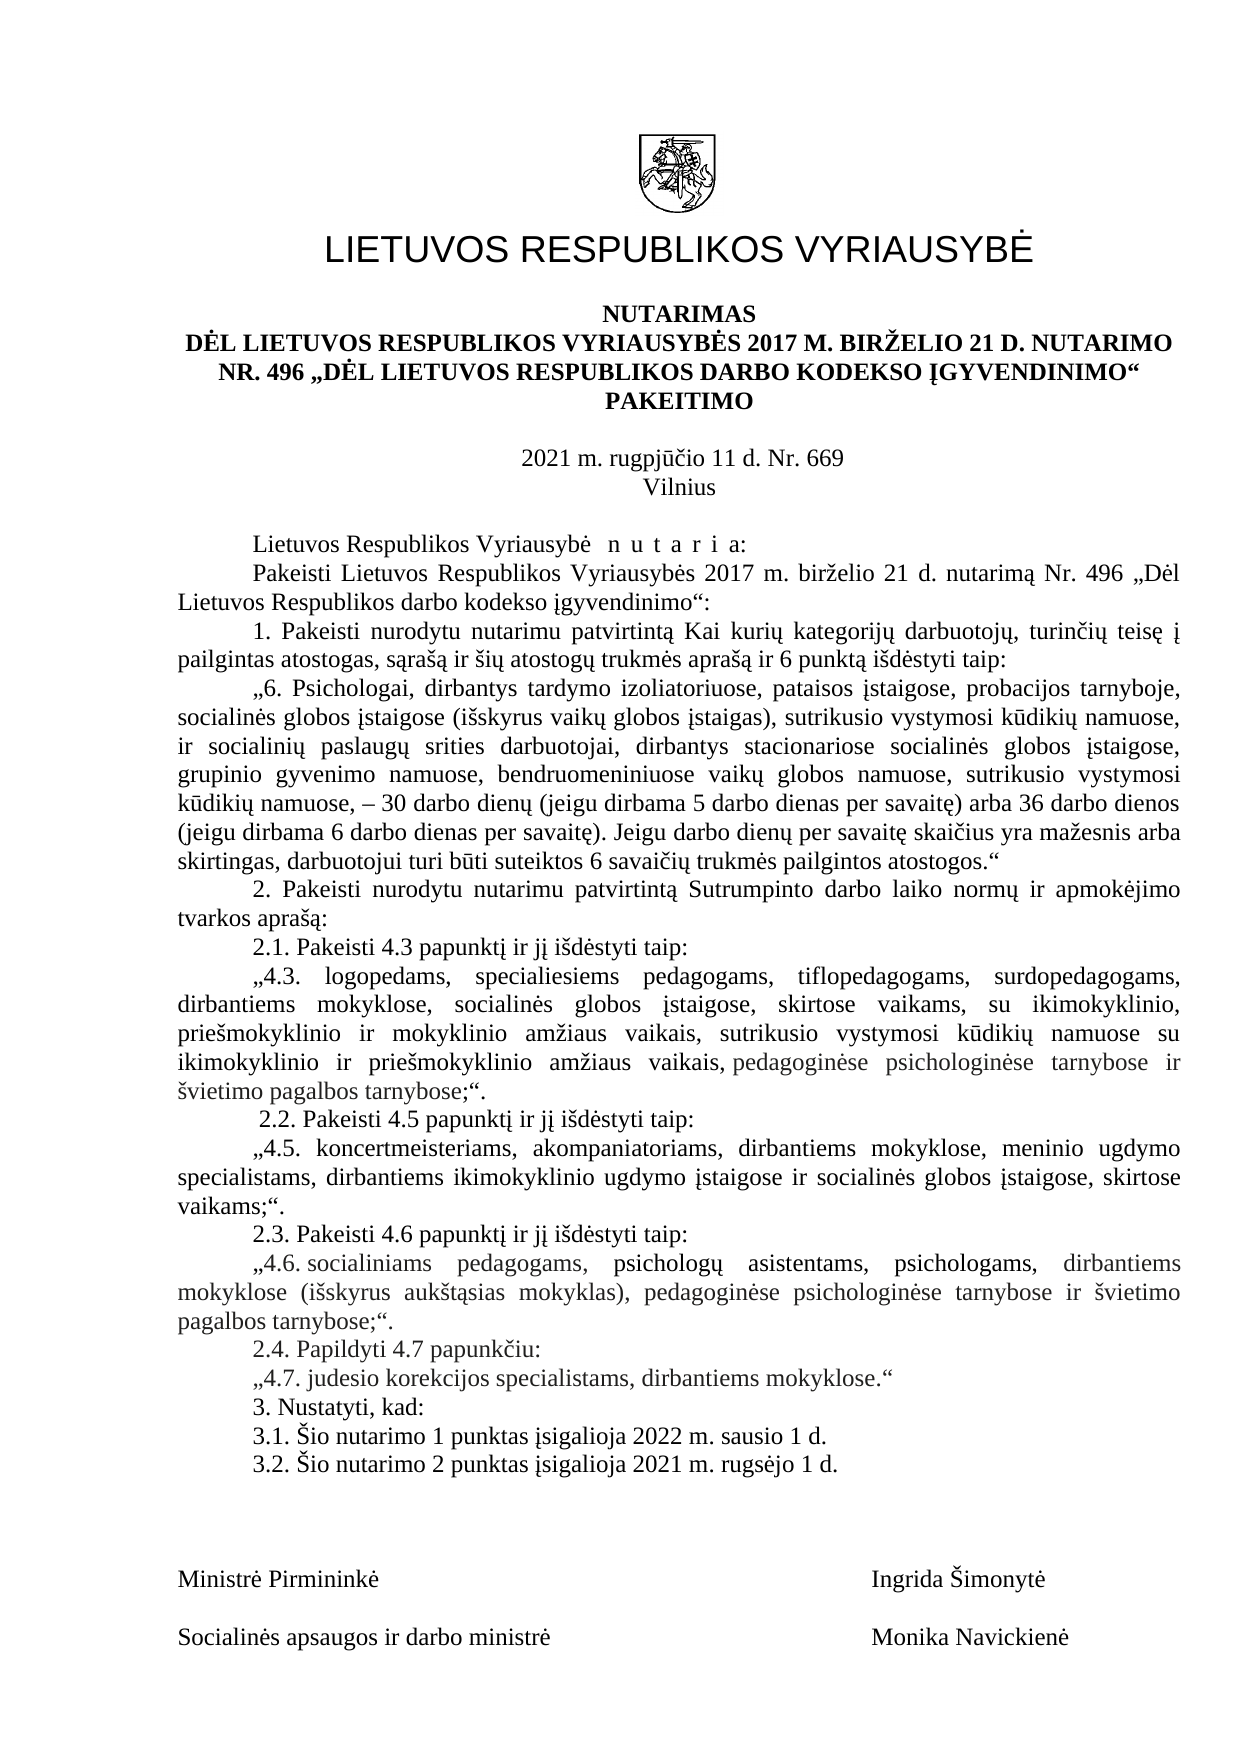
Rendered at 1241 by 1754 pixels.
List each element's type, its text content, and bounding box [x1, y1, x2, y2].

text 2.3. Pakeisti 4.6 papunktį ir jį išdėstyti taip: [177, 1219, 1181, 1248]
text Lietuvos Respublikos Vyriausybė nutaria: [177, 529, 1181, 558]
text 2.1. Pakeisti 4.3 papunktį ir jį išdėstyti taip: [177, 932, 1181, 961]
text „4.6. socialiniams pedagogams, psichologų asistentams, psichologams, dirbantiems mokyklose (išskyrus aukštąsias mokyklas), pedagoginėse psichologinėse tarnybose ir švietimo pagalbos tarnybose;“. [177, 1248, 1181, 1334]
text 3.2. Šio nutarimo 2 punktas įsigalioja 2021 m. rugsėjo 1 d. [177, 1449, 1181, 1478]
text „6. Psichologai, dirbantys tardymo izoliatoriuose, pataisos įstaigose, probacijos tarnyboje, socialinės globos įstaigose (išskyrus vaikų globos įstaigas), sutrikusio vystymosi kūdikių namuose, ir socialinių paslaugų srities darbuotojai, dirbantys stacionariose socialinės globos įstaigose, grupinio gyvenimo namuose, bendruomeniniuose vaikų globos namuose, sutrikusio vystymosi kūdikių namuose, – 30 darbo dienų (jeigu dirbama 5 darbo dienas per savaitę) arba 36 darbo dienos (jeigu dirbama 6 darbo dienas per savaitę). Jeigu darbo dienų per savaitę skaičius yra mažesnis arba skirtingas, darbuotojui turi būti suteiktos 6 savaičių trukmės pailgintos atostogos.“ [177, 673, 1181, 874]
text 2. Pakeisti nurodytu nutarimu patvirtintą Sutrumpinto darbo laiko normų ir apmokėjimo tvarkos aprašą: [177, 874, 1181, 932]
text 3. Nustatyti, kad: [177, 1392, 1181, 1421]
text „4.5. koncertmeisteriams, akompaniatoriams, dirbantiems mokyklose, meninio ugdymo specialistams, dirbantiems ikimokyklinio ugdymo įstaigose ir socialinės globos įstaigose, skirtose vaikams;“. [177, 1133, 1181, 1219]
text 1. Pakeisti nurodytu nutarimu patvirtintą Kai kurių kategorijų darbuotojų, turinčių teisę į pailgintas atostogas, sąrašą ir šių atostogų trukmės aprašą ir 6 punktą išdėstyti taip: [177, 616, 1181, 673]
text Socialinės apsaugos ir darbo ministrė Monika Navickienė [177, 1622, 1181, 1651]
text „4.3. logopedams, specialiesiems pedagogams, tiflopedagogams, surdopedagogams, dirbantiems mokyklose, socialinės globos įstaigose, skirtose vaikams, su ikimokyklinio, priešmokyklinio ir mokyklinio amžiaus vaikais, sutrikusio vystymosi kūdikių namuose su ikimokyklinio ir priešmokyklinio amžiaus vaikais, pedagoginėse psichologinėse tarnybose ir švietimo pagalbos tarnybose;“. [177, 961, 1181, 1104]
text nutarimas [177, 299, 1181, 328]
text 3.1. Šio nutarimo 1 punktas įsigalioja 2022 m. sausio 1 d. [177, 1421, 1181, 1449]
text Vilnius [177, 472, 1181, 501]
text Lietuvos Respublikos Vyriausybė [177, 228, 1181, 271]
text 2021 m. rugpjūčio 11 d. Nr. 669 [177, 443, 1181, 472]
text Ministrė Pirmininkė Ingrida Šimonytė [177, 1564, 1181, 1593]
text DĖL LIETUVOS RESPUBLIKOS VYRIAUSYBĖS 2017 M. BIRŽELIO 21 D. NUTARIMO NR. 496 „DĖL LIETUVOS RESPUBLIKOS DARBO KODEKSO ĮGYVENDINIMO“ PAKEITIMO [177, 328, 1181, 414]
text „4.7. judesio korekcijos specialistams, dirbantiems mokyklose.“ [177, 1363, 1181, 1392]
text 2.4. Papildyti 4.7 papunkčiu: [177, 1334, 1181, 1363]
text 2.2. Pakeisti 4.5 papunktį ir jį išdėstyti taip: [177, 1104, 1181, 1133]
text Pakeisti Lietuvos Respublikos Vyriausybės 2017 m. birželio 21 d. nutarimą Nr. 496 „Dėl Lietuvos Respublikos darbo kodekso įgyvendinimo“: [177, 558, 1181, 616]
